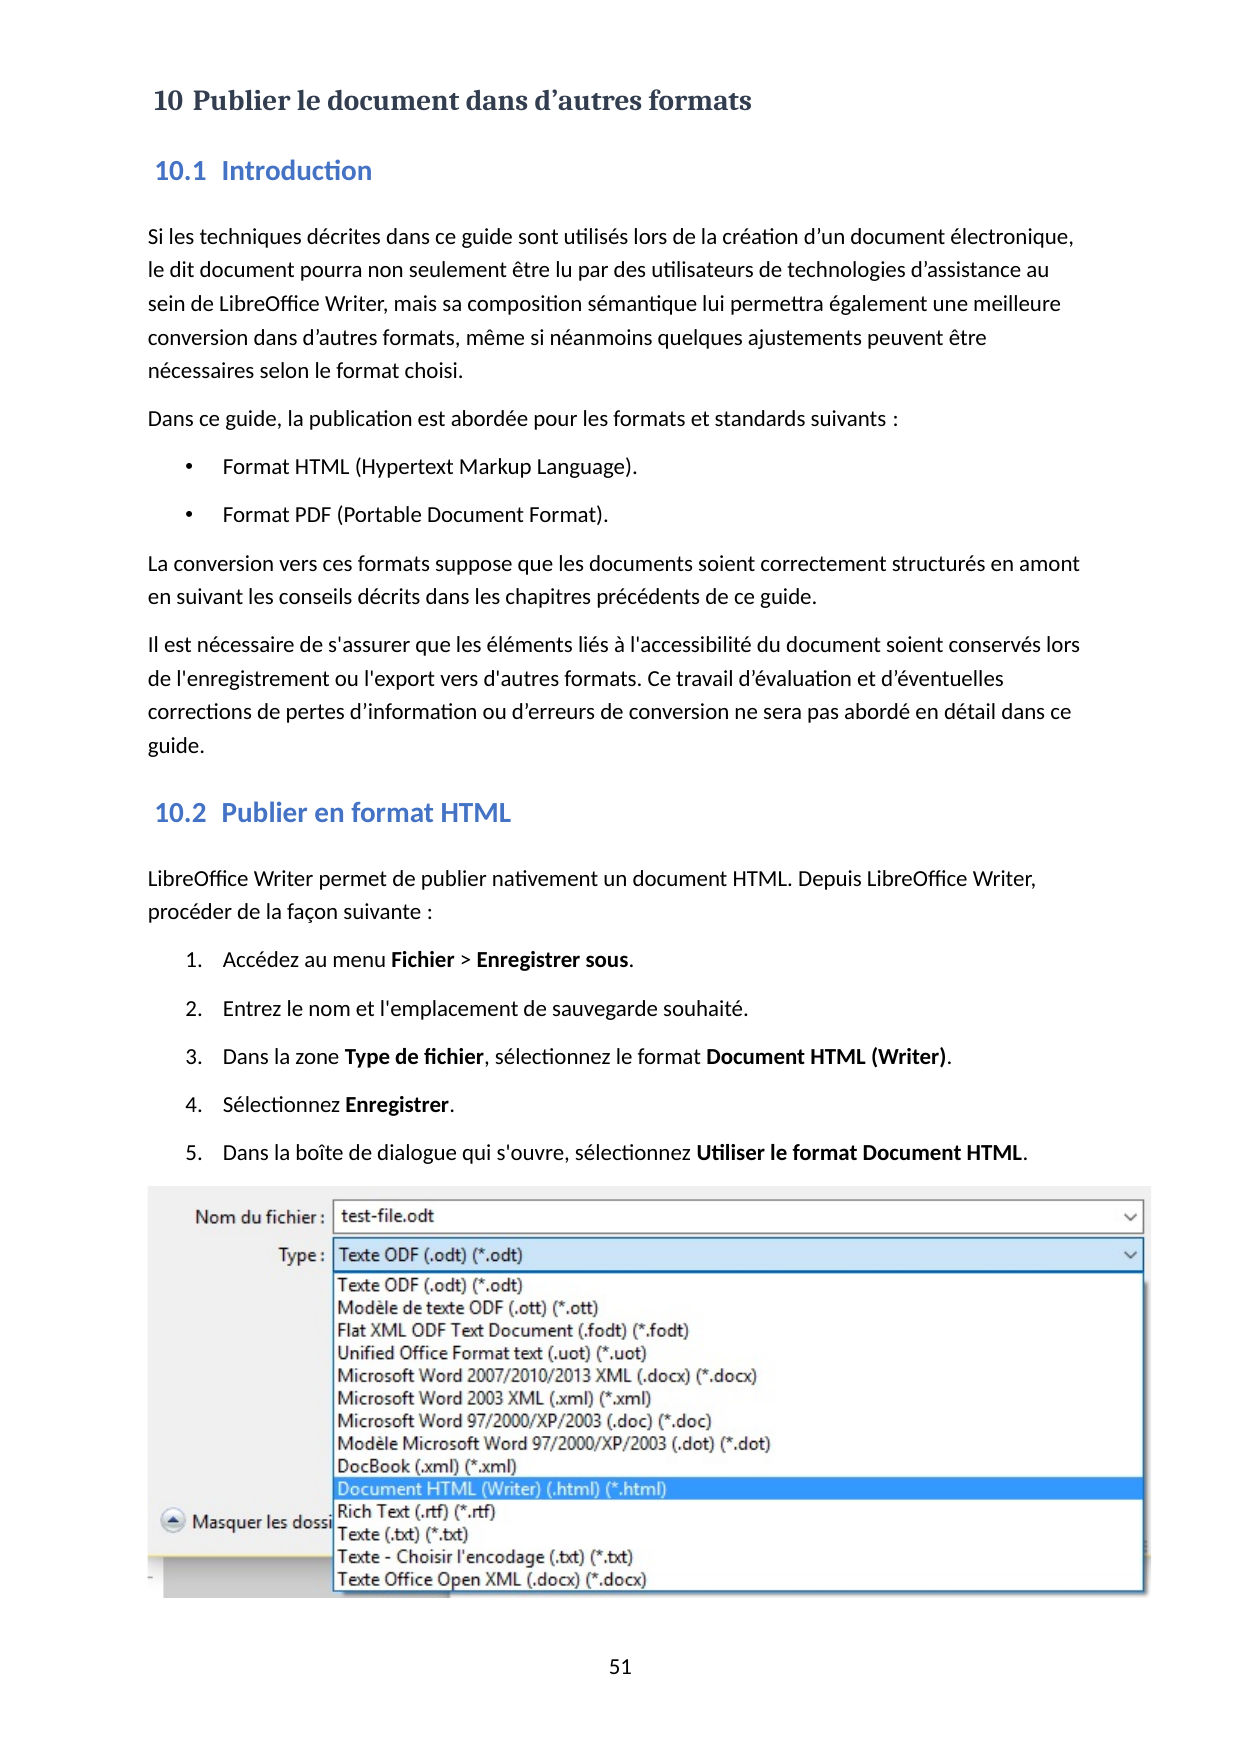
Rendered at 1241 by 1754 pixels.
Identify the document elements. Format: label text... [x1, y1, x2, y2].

text Si les techniques décrites dans ce guide sont utilisés lors de la création d’un document électronique, le dit document pourra non seulement être lu par des utilisateurs de technologies d’assistance au sein de LibreOffice Writer, mais sa composition sémantique lui permettra également une meilleure conversion dans d’autres formats, même si néanmoins quelques ajustements peuvent être nécessaires selon le format choisi. [148, 222, 1093, 384]
subtitle Introduction [148, 152, 1093, 188]
subtitle Publier en format HTML [148, 794, 1093, 829]
text Il est nécessaire de s'assurer que les éléments liés à l'accessibilité du document soient conservés lors de l'enregistrement ou l'export vers d'autres formats. Ce travail d’évaluation et d’éventuelles corrections de pertes d’information ou d’erreurs de conversion ne sera pas abordé en détail dans ce guide. [148, 630, 1093, 759]
list Dans la boîte de dialogue qui s'ouvre, sélectionnez Utiliser le format Document HTML. [185, 1138, 1093, 1166]
text LibreOffice Writer permet de publier nativement un document HTML. Depuis LibreOffice Writer, procéder de la façon suivante : [148, 864, 1093, 925]
list Sélectionnez Enregistrer. [185, 1090, 1093, 1118]
list Entrez le nom et l'emplacement de sauvegarde souhaité. [185, 994, 1093, 1022]
subtitle Publier le document dans d’autres formats [148, 84, 1093, 118]
list Format HTML (Hypertext Markup Language). [185, 452, 1093, 480]
list Dans la zone Type de fichier, sélectionnez le format Document HTML (Writer). [185, 1042, 1093, 1070]
picture [147, 1186, 1152, 1598]
list Format PDF (Portable Document Format). [185, 501, 1093, 528]
text La conversion vers ces formats suppose que les documents soient correctement structurés en amont en suivant les conseils décrits dans les chapitres précédents de ce guide. [148, 549, 1093, 610]
list Accédez au menu Fichier > Enregistrer sous. [185, 946, 1093, 973]
text Dans ce guide, la publication est abordée pour les formats et standards suivants : [148, 404, 1093, 432]
